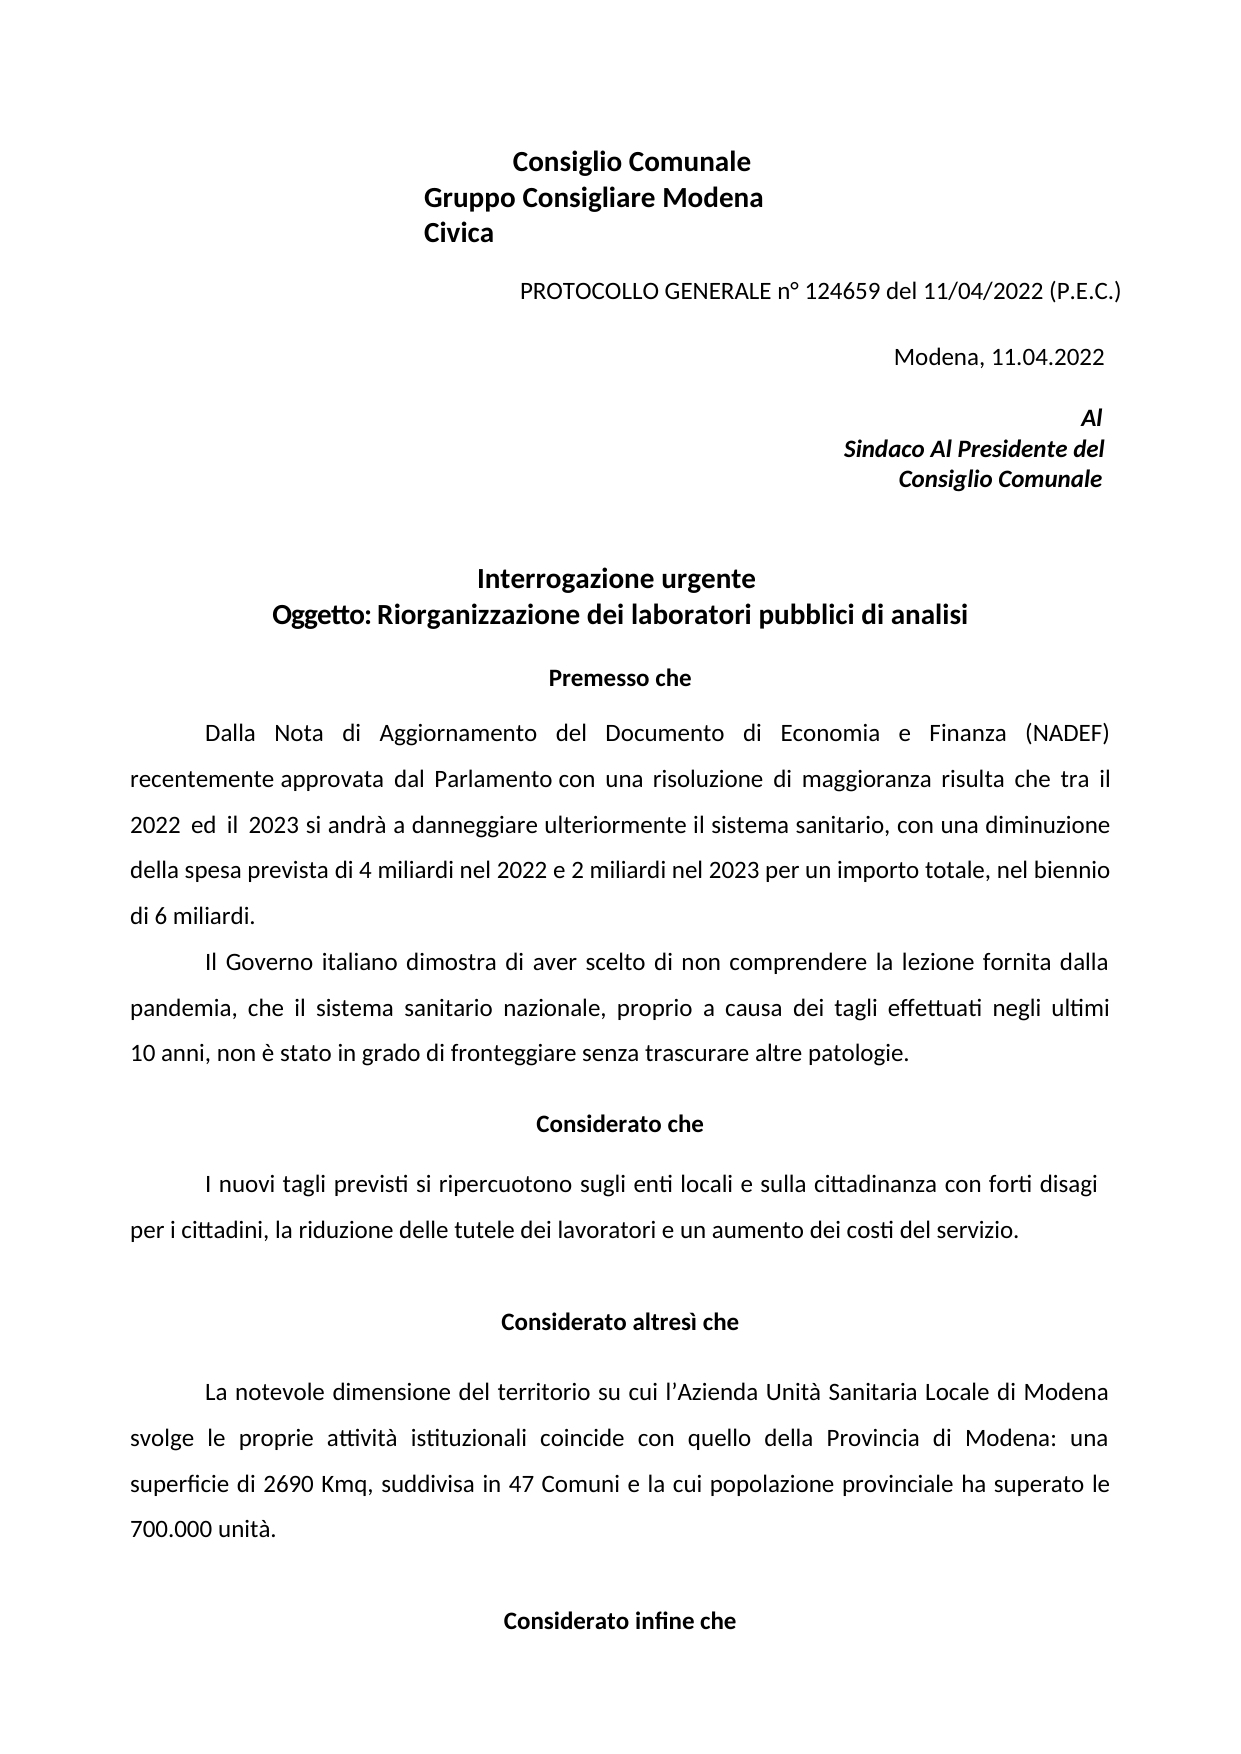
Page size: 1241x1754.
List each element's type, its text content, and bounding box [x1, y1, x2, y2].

subtitle Oggetto: Riorganizzazione dei laboratori pubblici di analisi [167, 596, 1073, 631]
subtitle Considerato infine che [167, 1605, 1073, 1636]
subtitle Interrogazione urgente [167, 560, 1073, 596]
text Il Governo italiano dimostra di aver scelto di non comprendere la lezione fornita dalla pandemia, che il sistema sanitario nazionale, proprio a causa dei tagli effettuati negli ultimi 10 anni, non è stato in grado di fronteggiare senza trascurare altre patologie. [130, 946, 1110, 1068]
subtitle Considerato che [167, 1108, 1073, 1139]
subtitle Premesso che [167, 662, 1073, 692]
text I nuovi tagli previsti si ripercuotono sugli enti locali e sulla cittadinanza con forti disagi per i cittadini, la riduzione delle tutele dei lavoratori e un aumento dei costi del servizio. [130, 1168, 1098, 1245]
text Modena, 11.04.2022 [118, 341, 1105, 372]
text La notevole dimensione del territorio su cui l’Azienda Unità Sanitaria Locale di Modena svolge le proprie attività istituzionali coincide con quello della Provincia di Modena: una superficie di 2690 Kmq, suddivisa in 47 Comuni e la cui popolazione provinciale ha superato le 700.000 unità. [130, 1376, 1110, 1544]
text Dalla Nota di Aggiornamento del Documento di Economia e Finanza (NADEF) recentemente approvata dal Parlamento con una risoluzione di maggioranza risulta che tra il 2022 ed il 2023 si andrà a danneggiare ulteriormente il sistema sanitario, con una diminuzione della spesa prevista di 4 miliardi nel 2022 e 2 miliardi nel 2023 per un importo totale, nel biennio di 6 miliardi. [130, 717, 1111, 931]
text PROTOCOLLO GENERALE n° 124659 del 11/04/2022 (P.E.C.) [118, 275, 1122, 306]
subtitle Considerato altresì che [167, 1306, 1073, 1336]
text Al Sindaco Al Presidente del Consiglio Comunale [745, 402, 1104, 494]
subtitle Consiglio Comunale Gruppo Consigliare Modena Civica [424, 143, 817, 250]
